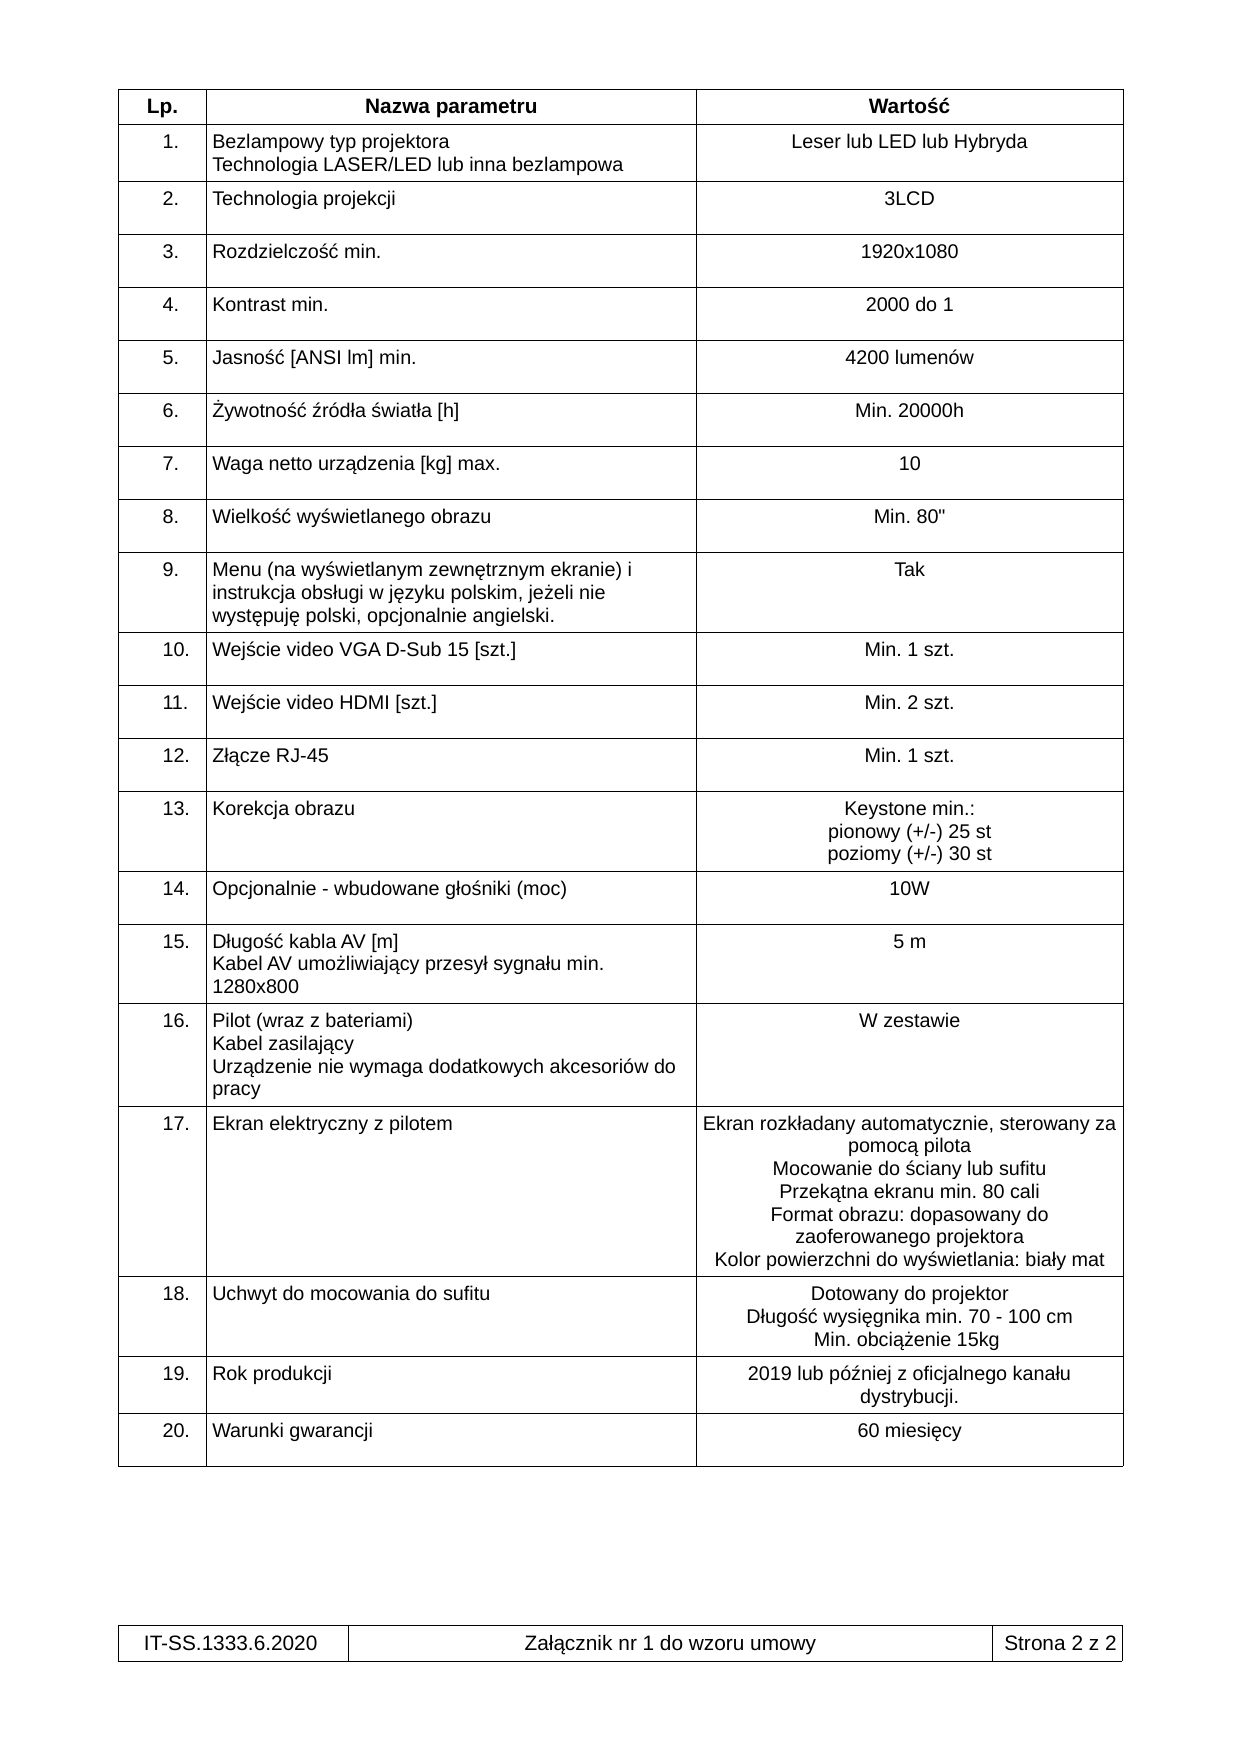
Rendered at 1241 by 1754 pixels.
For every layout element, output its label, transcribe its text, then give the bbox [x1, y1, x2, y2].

table_cell 60 miesięcy [697, 1414, 1123, 1466]
table_cell Jasność [ANSI lm] min. [207, 341, 696, 393]
table_cell 2019 lub później z oficjalnego kanału dystrybucji. [697, 1357, 1123, 1413]
table_cell [119, 1107, 206, 1276]
table_cell 5 m [697, 925, 1123, 1003]
table_cell [119, 792, 206, 871]
table_cell Rok produkcji [207, 1357, 696, 1413]
table_cell Min. 80" [697, 500, 1123, 552]
table_cell Uchwyt do mocowania do sufitu [207, 1277, 696, 1356]
table_cell [119, 341, 206, 393]
table_cell Bezlampowy typ projektora Technologia LASER/LED lub inna bezlampowa [207, 125, 696, 181]
table_header Nazwa parametru [207, 90, 696, 124]
table_cell [119, 1277, 206, 1356]
table_cell [119, 739, 206, 791]
table_cell Technologia projekcji [207, 182, 696, 234]
table_cell [119, 182, 206, 234]
table_cell Min. 2 szt. [697, 686, 1123, 738]
table_cell [119, 1004, 206, 1106]
table_cell Długość kabla AV [m] Kabel AV umożliwiający przesył sygnału min. 1280x800 [207, 925, 696, 1003]
table_cell [119, 872, 206, 924]
table_cell Waga netto urządzenia [kg] max. [207, 447, 696, 499]
table_cell Keystone min.: pionowy (+/-) 25 st poziomy (+/-) 30 st [697, 792, 1123, 871]
table_cell [119, 1414, 206, 1466]
table_cell Warunki gwarancji [207, 1414, 696, 1466]
table_cell [119, 125, 206, 181]
table_cell [119, 553, 206, 632]
table_cell Min. 1 szt. [697, 739, 1123, 791]
table_cell Kontrast min. [207, 288, 696, 340]
table_header Lp. [119, 90, 206, 124]
table_cell Leser lub LED lub Hybryda [697, 125, 1123, 181]
table_cell Złącze RJ-45 [207, 739, 696, 791]
table_cell [119, 633, 206, 685]
table_cell [119, 686, 206, 738]
table_cell Żywotność źródła światła [h] [207, 394, 696, 446]
table_cell W zestawie [697, 1004, 1123, 1106]
table_cell 1920x1080 [697, 235, 1123, 287]
table_cell Min. 20000h [697, 394, 1123, 446]
table_cell Korekcja obrazu [207, 792, 696, 871]
table_cell Tak [697, 553, 1123, 632]
table_cell Ekran rozkładany automatycznie, sterowany za pomocą pilota Mocowanie do ściany lub sufitu Przekątna ekranu min. 80 cali Format obrazu: dopasowany do zaoferowanego projektora Kolor powierzchni do wyświetlania: biały mat [697, 1107, 1123, 1276]
table_cell [119, 1357, 206, 1413]
table_cell 3LCD [697, 182, 1123, 234]
table_cell Wielkość wyświetlanego obrazu [207, 500, 696, 552]
table_header Wartość [697, 90, 1123, 124]
table_cell Pilot (wraz z bateriami) Kabel zasilający Urządzenie nie wymaga dodatkowych akcesoriów do pracy [207, 1004, 696, 1106]
table_cell Ekran elektryczny z pilotem [207, 1107, 696, 1276]
table_cell 2000 do 1 [697, 288, 1123, 340]
table_cell Rozdzielczość min. [207, 235, 696, 287]
table_cell 10 [697, 447, 1123, 499]
table_cell Wejście video HDMI [szt.] [207, 686, 696, 738]
table_cell [119, 288, 206, 340]
table_cell Min. 1 szt. [697, 633, 1123, 685]
table_cell [119, 447, 206, 499]
table_cell Opcjonalnie - wbudowane głośniki (moc) [207, 872, 696, 924]
table_cell 4200 lumenów [697, 341, 1123, 393]
table_cell [119, 925, 206, 1003]
table_cell [119, 500, 206, 552]
table_cell Menu (na wyświetlanym zewnętrznym ekranie) i instrukcja obsługi w języku polskim, jeżeli nie występuję polski, opcjonalnie angielski. [207, 553, 696, 632]
table_cell [119, 394, 206, 446]
table_cell 10W [697, 872, 1123, 924]
table_cell Dotowany do projektor Długość wysięgnika min. 70 - 100 cm Min. obciążenie 15kg [697, 1277, 1123, 1356]
table_cell Wejście video VGA D-Sub 15 [szt.] [207, 633, 696, 685]
table_cell [119, 235, 206, 287]
